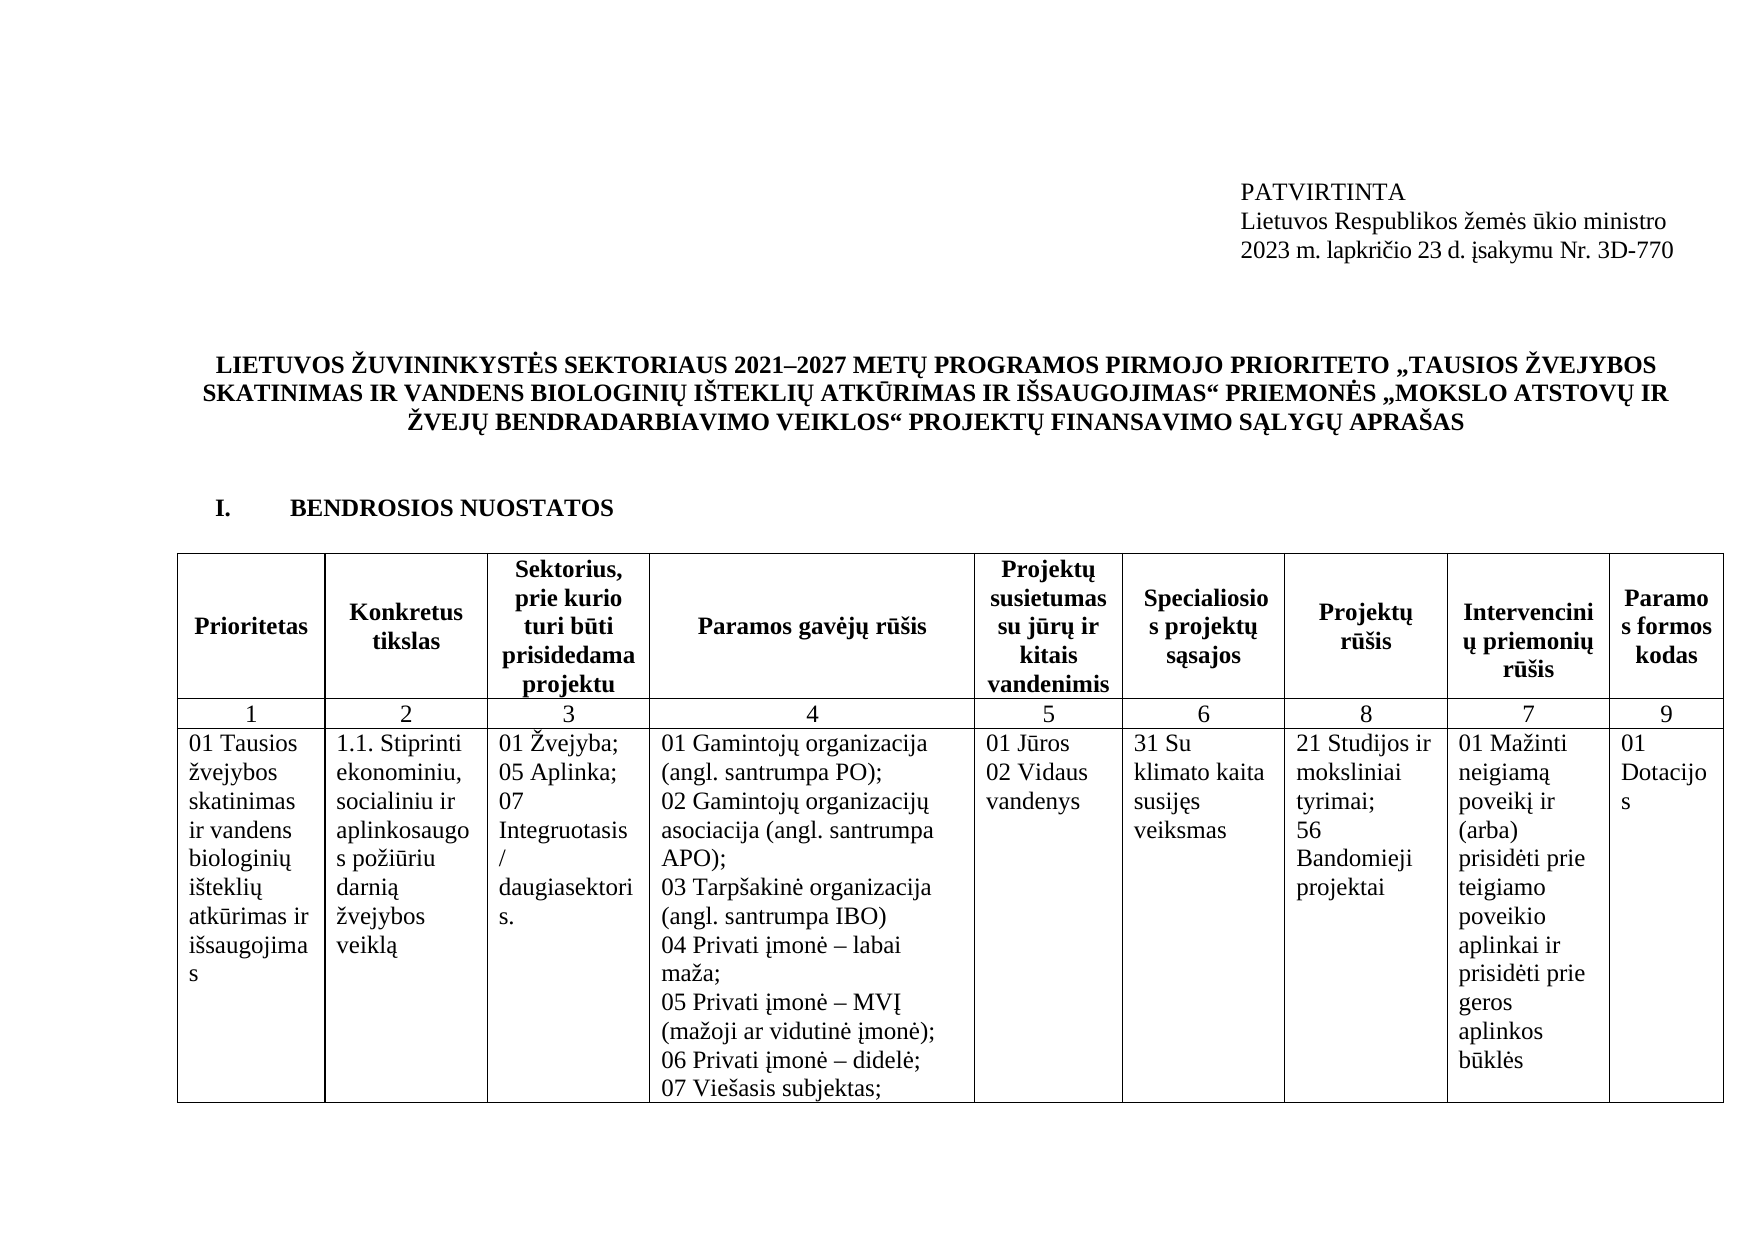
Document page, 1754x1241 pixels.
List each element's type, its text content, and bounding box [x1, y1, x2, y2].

text 2023 m. lapkričio 23 d. įsakymu Nr. 3D-770 [177, 235, 1695, 263]
table_header Intervencinių priemonių rūšis [1448, 554, 1609, 698]
table_cell 01 Dotacijos [1610, 729, 1723, 1102]
table_cell 1 [178, 699, 324, 727]
table_cell 6 [1123, 699, 1284, 727]
table_header Specialiosios projektų sąsajos [1123, 554, 1284, 698]
table_header Paramos formos kodas [1610, 554, 1723, 698]
table_header Projektų susietumas su jūrų ir kitais vandenimis [975, 554, 1122, 698]
table_header Prioritetas [178, 554, 324, 698]
table_cell 21 Studijos ir moksliniai tyrimai; 56 Bandomieji projektai [1285, 729, 1447, 1102]
table_cell 9 [1610, 699, 1723, 727]
table_cell 2 [326, 699, 487, 727]
table_cell 31 Su klimato kaita susijęs veiksmas [1123, 729, 1284, 1102]
table_cell 7 [1448, 699, 1609, 727]
table_header Sektorius, prie kurio turi būti prisidedama projektu [488, 554, 649, 698]
table_header Projektų rūšis [1285, 554, 1447, 698]
table_cell 01 Žvejyba; 05 Aplinka; 07 Integruotasis / daugiasektoris. [488, 729, 649, 1102]
table_cell 01 Mažinti neigiamą poveikį ir (arba) prisidėti prie teigiamo poveikio aplinkai ir prisidėti prie geros aplinkos būklės [1448, 729, 1609, 1102]
table_cell 01 Gamintojų organizacija (angl. santrumpa PO); 02 Gamintojų organizacijų asociacija (angl. santrumpa APO); 03 Tarpšakinė organizacija (angl. santrumpa IBO) 04 Privati įmonė – labai maža; 05 Privati įmonė – MVĮ (mažoji ar vidutinė įmonė); 06 Privati įmonė – didelė; 07 Viešasis subjektas; [650, 729, 974, 1102]
text LIETUVOS ŽUVININKYSTĖS sektoriaus 2021‒2027 METŲ PROGRAMOS pirmojo PRIORITETO „Tausios žvejybos skatinimas ir vandens biologinių išteklių atkūrimas ir išsaugojimas“ PRIEMONĖS „Mokslo atstovų ir žvejų bendradarbiavimo veiklos“ PROJEKTŲ FINANSAVIMO SĄLYGŲ APRAŠAS [177, 350, 1695, 436]
table_header Paramos gavėjų rūšis [650, 554, 974, 698]
table_cell 01 Jūros 02 Vidaus vandenys [975, 729, 1122, 1102]
text I. BENDROSIOS NUOSTATOS [215, 493, 1695, 522]
text Lietuvos Respublikos žemės ūkio ministro [177, 206, 1695, 235]
table_cell 1.1. Stiprinti ekonominiu, socialiniu ir aplinkosaugos požiūriu darnią žvejybos veiklą [326, 729, 487, 1102]
table_cell 8 [1285, 699, 1447, 727]
text PATVIRTINTA [177, 177, 1695, 206]
table_cell 5 [975, 699, 1122, 727]
table_cell 3 [488, 699, 649, 727]
table_cell 4 [650, 699, 974, 727]
table_header Konkretus tikslas [326, 554, 487, 698]
table_cell 01 Tausios žvejybos skatinimas ir vandens biologinių išteklių atkūrimas ir išsaugojimas [178, 729, 324, 1102]
